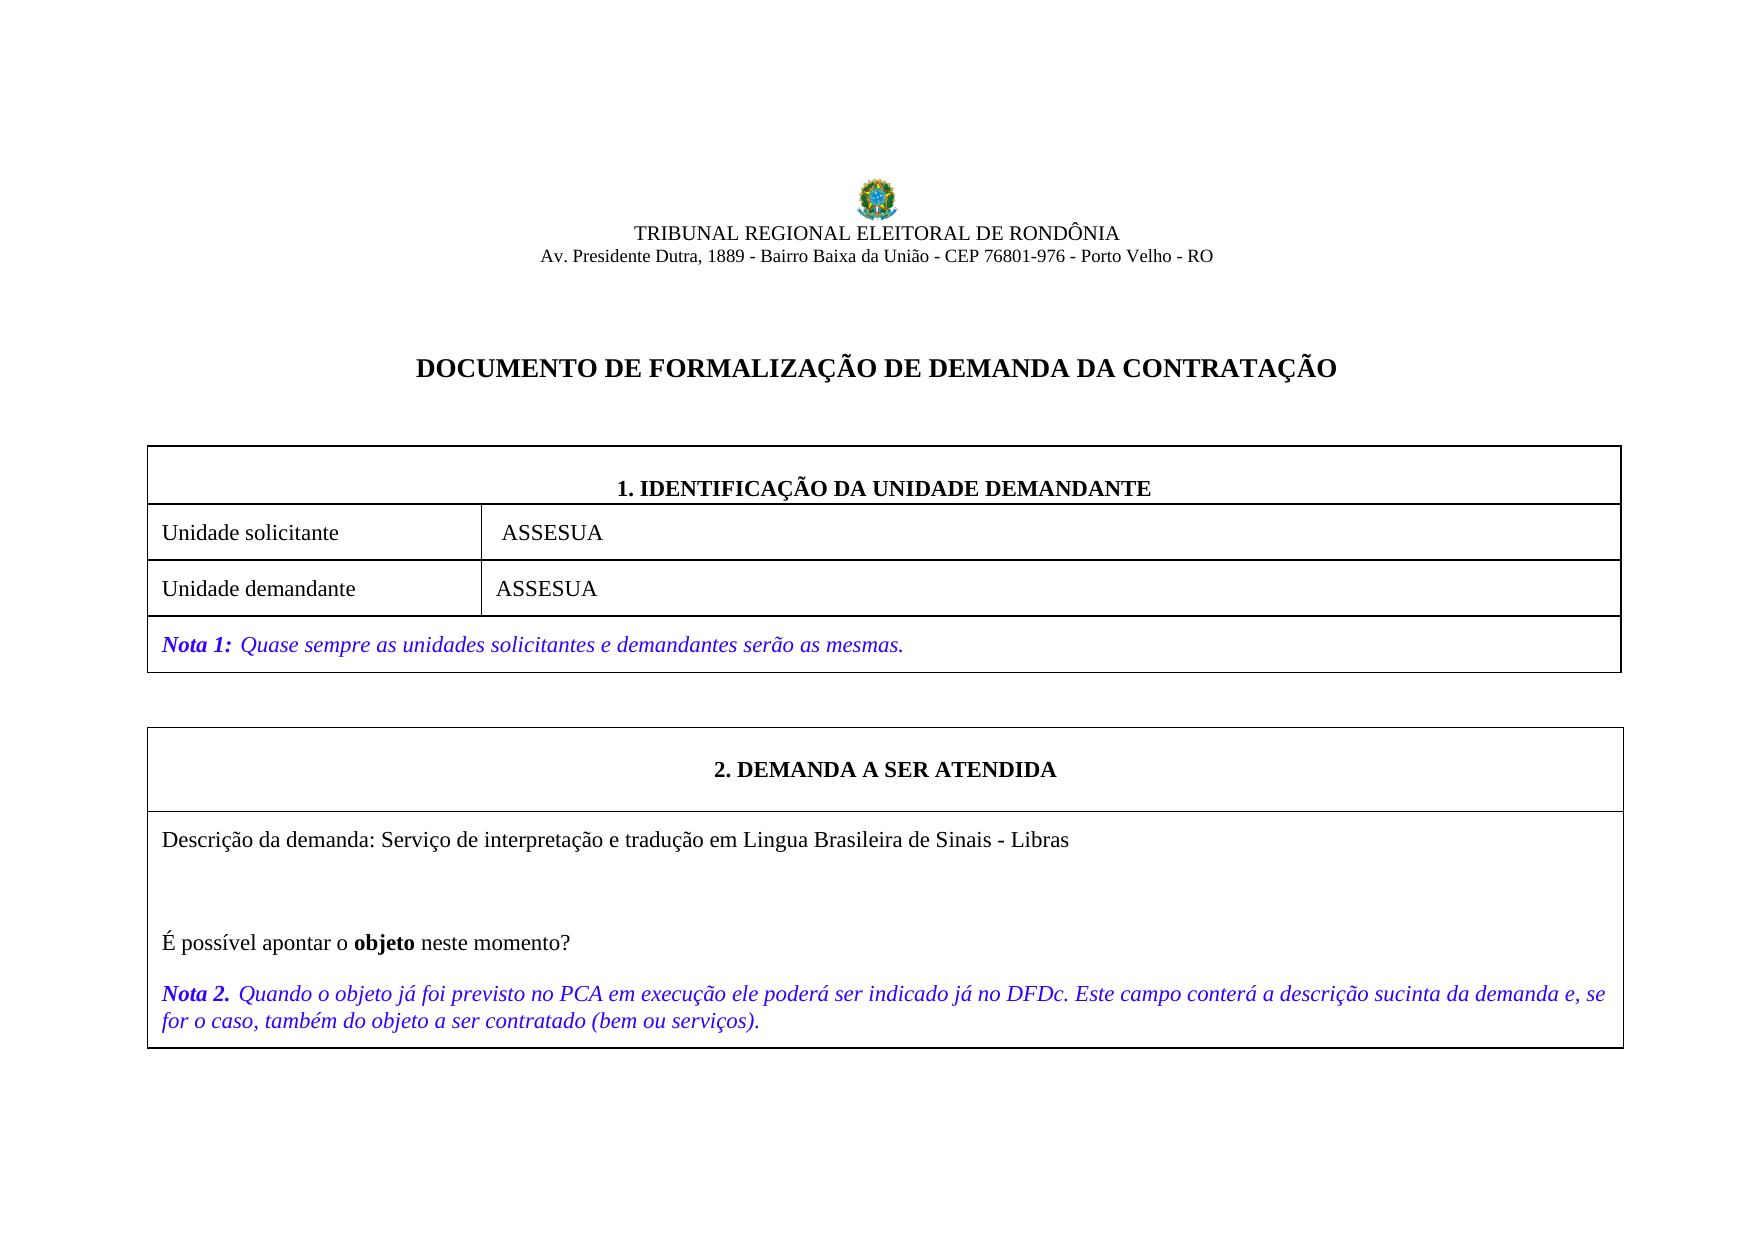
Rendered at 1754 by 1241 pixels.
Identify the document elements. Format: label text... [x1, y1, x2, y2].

table_header 2. DEMANDA A SER ATENDIDA [148, 728, 1623, 811]
table_cell Unidade demandante [148, 561, 481, 615]
table_cell Descrição da demanda: Serviço de interpretação e tradução em Lingua Brasileira de Sinais - Libras É possível apontar o objeto neste momento? Nota 2. Quando o objeto já foi previsto no PCA em execução ele poderá ser indicado já no DFDc. Este campo conterá a descrição sucinta da demanda e, se for o caso, também do objeto a ser contratado (bem ou serviços). [148, 812, 1623, 1047]
table_cell ASSESUA [482, 505, 1620, 559]
text DOCUMENTO DE FORMALIZAÇÃO DE DEMANDA da CONTRATAÇÃO [148, 352, 1606, 383]
table_header 1. IDENTIFICAÇÃO DA UNIDADE DEMANDANTE [148, 447, 1620, 503]
table_cell Unidade solicitante [148, 505, 481, 559]
table_cell ASSESUA [482, 561, 1620, 615]
text Av. Presidente Dutra, 1889 - Bairro Baixa da União - CEP 76801-976 - Porto Velho - RO [148, 245, 1606, 266]
text TRIBUNAL REGIONAL ELEITORAL DE RONDÔNIA [148, 221, 1606, 245]
table_cell Nota 1: Quase sempre as unidades solicitantes e demandantes serão as mesmas. [148, 617, 1620, 672]
